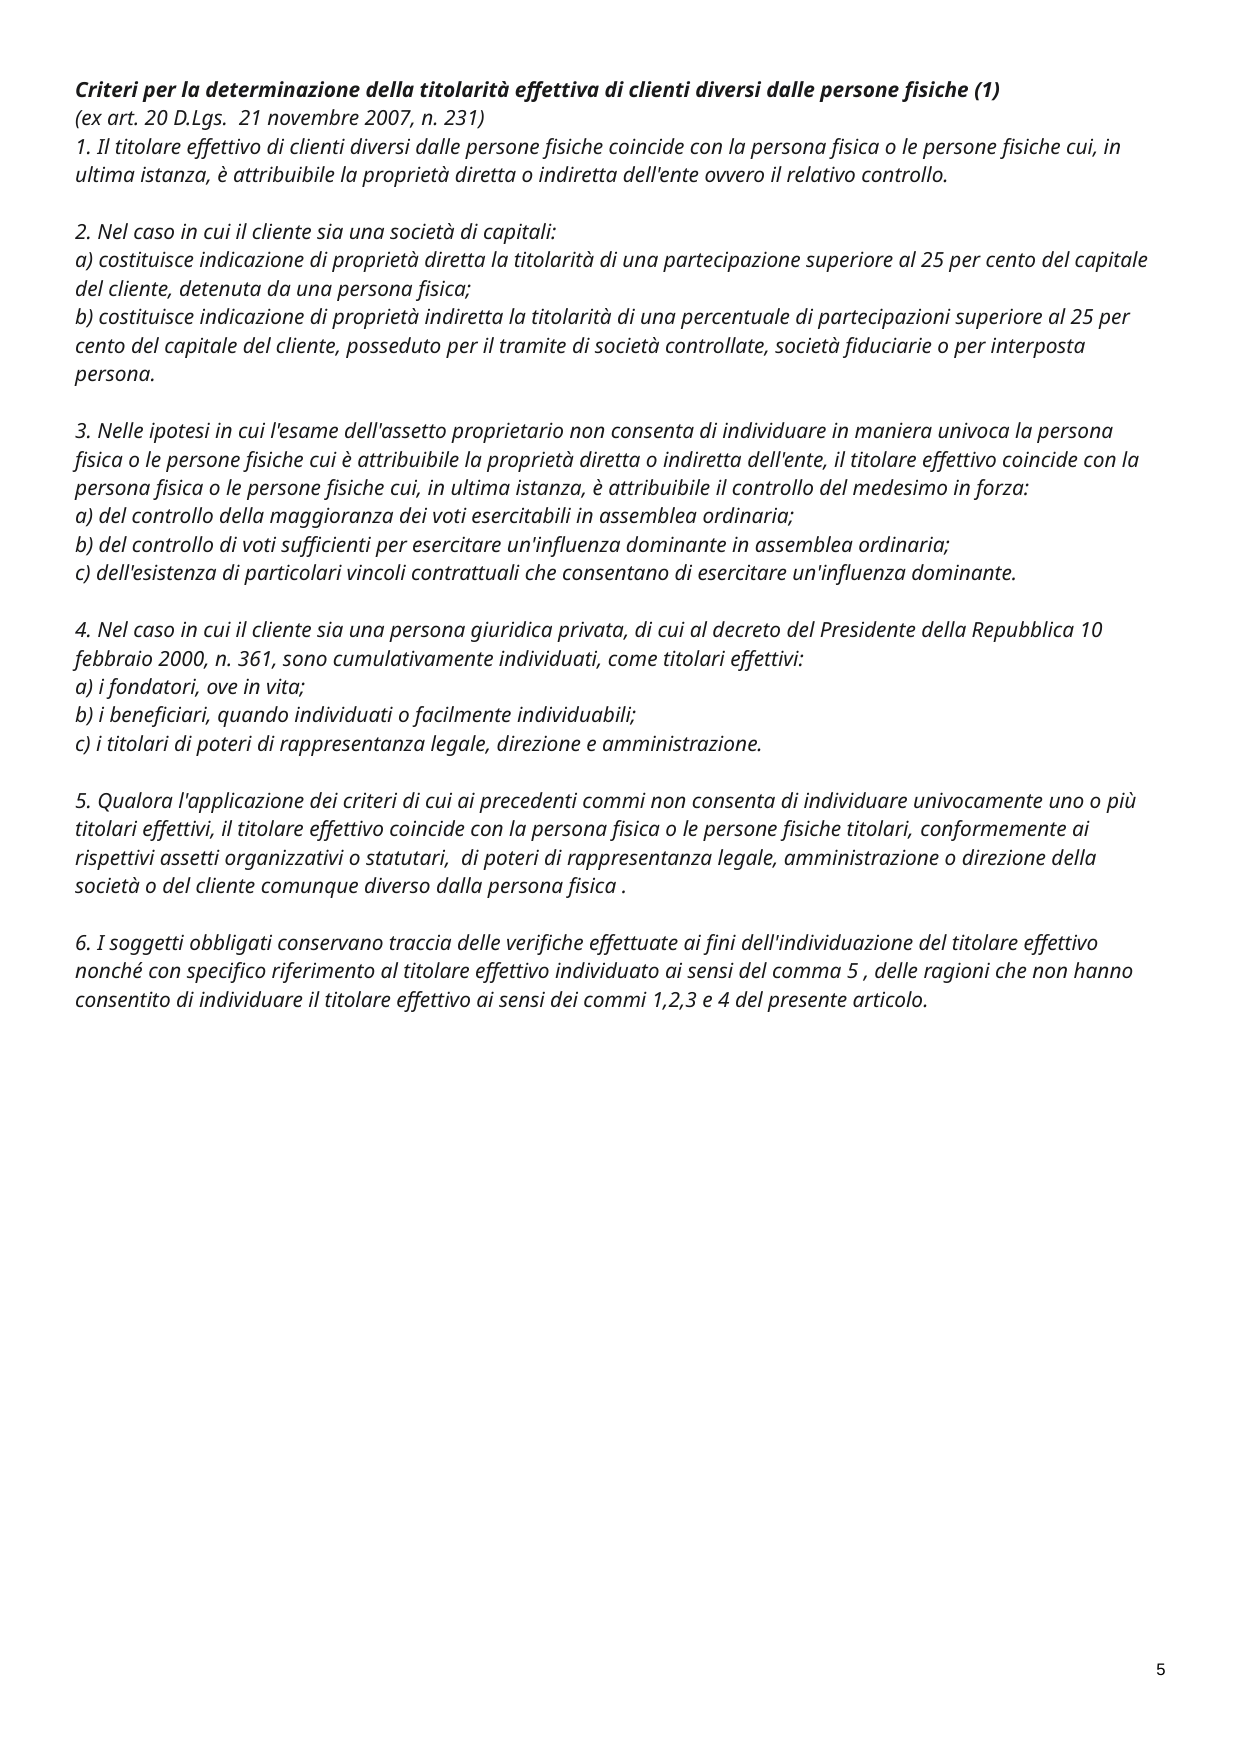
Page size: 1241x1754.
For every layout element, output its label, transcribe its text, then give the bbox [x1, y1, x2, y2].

text a) i fondatori, ove in vita; [75, 672, 1165, 701]
text c) dell'esistenza di particolari vincoli contrattuali che consentano di esercitare un'influenza dominante. [75, 558, 1165, 587]
text Criteri per la determinazione della titolarità effettiva di clienti diversi dalle persone fisiche (1) [75, 75, 1165, 103]
text b) del controllo di voti sufficienti per esercitare un'influenza dominante in assemblea ordinaria; [75, 530, 1165, 558]
text b) i beneficiari, quando individuati o facilmente individuabili; [75, 701, 1165, 729]
text (ex art. 20 D.Lgs. 21 novembre 2007, n. 231) [75, 103, 1165, 132]
text 6. I soggetti obbligati conservano traccia delle verifiche effettuate ai fini dell'individuazione del titolare effettivo nonché con specifico riferimento al titolare effettivo individuato ai sensi del comma 5 , delle ragioni che non hanno consentito di individuare il titolare effettivo ai sensi dei commi 1,2,3 e 4 del presente articolo. [75, 928, 1165, 1013]
text 1. Il titolare effettivo di clienti diversi dalle persone fisiche coincide con la persona fisica o le persone fisiche cui, in ultima istanza, è attribuibile la proprietà diretta o indiretta dell'ente ovvero il relativo controllo. [75, 132, 1165, 189]
text a) costituisce indicazione di proprietà diretta la titolarità di una partecipazione superiore al 25 per cento del capitale del cliente, detenuta da una persona fisica; [75, 246, 1165, 302]
text 2. Nel caso in cui il cliente sia una società di capitali: [75, 217, 1165, 246]
text 5. Qualora l'applicazione dei criteri di cui ai precedenti commi non consenta di individuare univocamente uno o più titolari effettivi, il titolare effettivo coincide con la persona fisica o le persone fisiche titolari, conformemente ai rispettivi assetti organizzativi o statutari, di poteri di rappresentanza legale, amministrazione o direzione della società o del cliente comunque diverso dalla persona fisica . [75, 786, 1165, 900]
text a) del controllo della maggioranza dei voti esercitabili in assemblea ordinaria; [75, 502, 1165, 530]
text b) costituisce indicazione di proprietà indiretta la titolarità di una percentuale di partecipazioni superiore al 25 per cento del capitale del cliente, posseduto per il tramite di società controllate, società fiduciarie o per interposta persona. [75, 302, 1165, 388]
text 3. Nelle ipotesi in cui l'esame dell'assetto proprietario non consenta di individuare in maniera univoca la persona fisica o le persone fisiche cui è attribuibile la proprietà diretta o indiretta dell'ente, il titolare effettivo coincide con la persona fisica o le persone fisiche cui, in ultima istanza, è attribuibile il controllo del medesimo in forza: [75, 416, 1165, 502]
text c) i titolari di poteri di rappresentanza legale, direzione e amministrazione. [75, 729, 1165, 757]
text 4. Nel caso in cui il cliente sia una persona giuridica privata, di cui al decreto del Presidente della Repubblica 10 febbraio 2000, n. 361, sono cumulativamente individuati, come titolari effettivi: [75, 615, 1165, 672]
